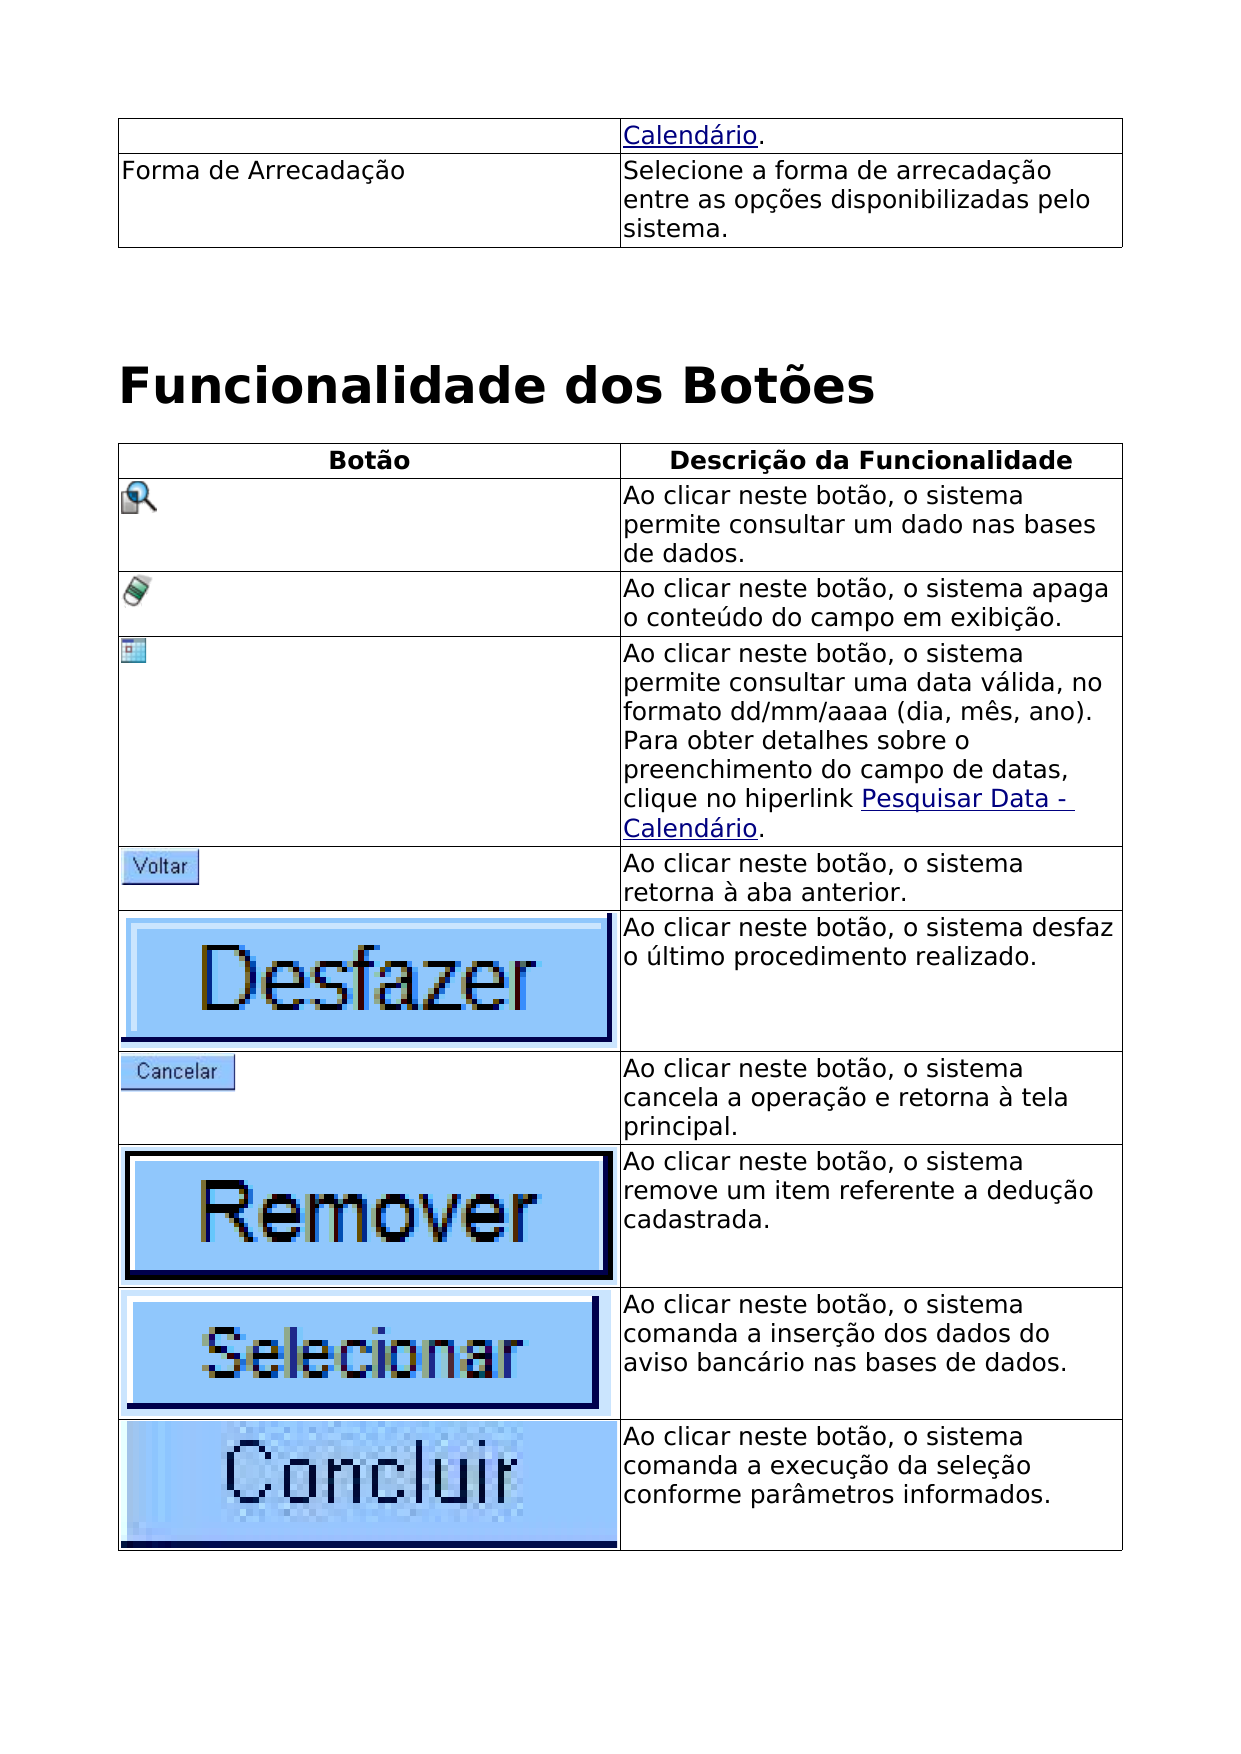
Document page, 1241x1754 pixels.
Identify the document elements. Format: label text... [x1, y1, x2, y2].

picture [121, 1421, 618, 1548]
picture [121, 1290, 618, 1416]
table_cell Ao clicar neste botão, o sistema comanda a inserção dos dados do aviso bancário nas bases de dados. [621, 1288, 1122, 1419]
table_cell [119, 1052, 620, 1144]
table_header Botão [119, 444, 620, 478]
picture [121, 638, 147, 663]
table_cell [119, 572, 620, 636]
table_cell [119, 637, 620, 846]
picture [121, 848, 200, 885]
table_cell Ao clicar neste botão, o sistema remove um item referente a dedução cadastrada. [621, 1145, 1122, 1287]
table_cell Selecione a forma de arrecadação entre as opções disponibilizadas pelo sistema. [621, 154, 1122, 247]
table_cell - Calendário. [621, 119, 1122, 153]
table_cell [119, 911, 620, 1051]
subtitle Funcionalidade dos Botões [118, 357, 1122, 416]
picture [121, 1053, 236, 1092]
table_cell Ao clicar neste botão, o sistema cancela a operação e retorna à tela principal. [621, 1052, 1122, 1144]
table_cell Ao clicar neste botão, o sistema permite consultar um dado nas bases de dados. [621, 479, 1122, 571]
table_cell Ao clicar neste botão, o sistema desfaz o último procedimento realizado. [621, 911, 1122, 1051]
table_cell [119, 119, 620, 153]
table_cell [119, 1288, 620, 1419]
table_cell Ao clicar neste botão, o sistema permite consultar uma data válida, no formato dd/mm/aaaa (dia, mês, ano). Para obter detalhes sobre o preenchimento do campo de datas, clique no hiperlink Pesquisar Data - Calendário. [621, 637, 1122, 846]
picture [121, 913, 618, 1048]
picture [121, 574, 153, 608]
table_cell Ao clicar neste botão, o sistema comanda a execução da seleção conforme parâmetros informados. [621, 1420, 1122, 1550]
table_cell [119, 479, 620, 571]
table_header Descrição da Funcionalidade [621, 444, 1122, 478]
table_cell Forma de Arrecadação [119, 154, 620, 247]
table_cell Ao clicar neste botão, o sistema retorna à aba anterior. [621, 847, 1122, 910]
table_cell Ao clicar neste botão, o sistema apaga o conteúdo do campo em exibição. [621, 572, 1122, 636]
text [118, 1565, 1122, 1623]
table_cell [119, 847, 620, 910]
picture [121, 1147, 618, 1285]
picture [121, 481, 157, 514]
